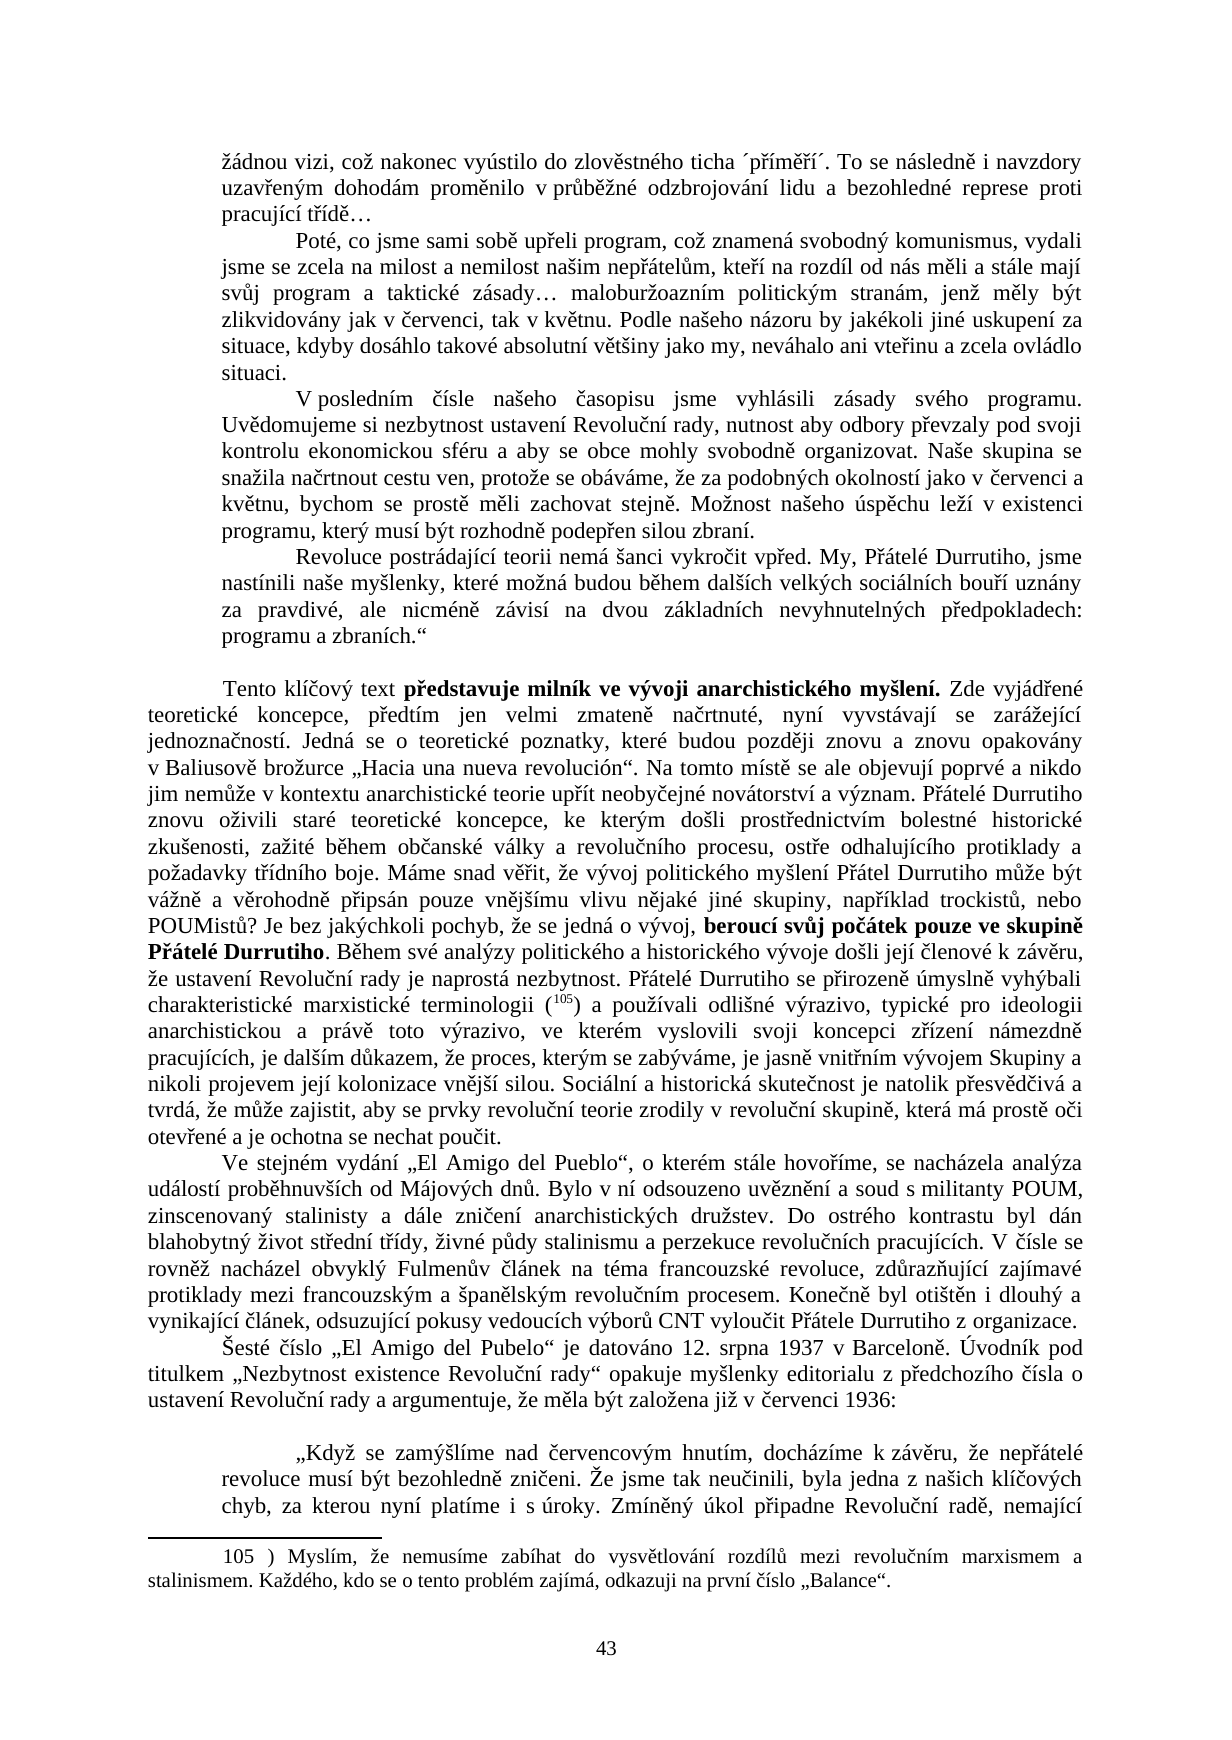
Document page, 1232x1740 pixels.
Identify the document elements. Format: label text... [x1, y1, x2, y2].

text Tento klíčový text představuje milník ve vývoji anarchistického myšlení. Zde vyjádřené teoretické koncepce, předtím jen velmi zmateně načrtnuté, nyní vyvstávají se zarážející jednoznačností. Jedná se o teoretické poznatky, které budou později znovu a znovu opakovány v Baliusově brožurce „Hacia una nueva revolución“. Na tomto místě se ale objevují poprvé a nikdo jim nemůže v kontextu anarchistické teorie upřít neobyčejné novátorství a význam. Přátelé Durrutiho znovu oživili staré teoretické koncepce, ke kterým došli prostřednictvím bolestné historické zkušenosti, zažité během občanské války a revolučního procesu, ostře odhalujícího protiklady a požadavky třídního boje. Máme snad věřit, že vývoj politického myšlení Přátel Durrutiho může být vážně a věrohodně připsán pouze vnějšímu vlivu nějaké jiné skupiny, například trockistů, nebo POUMistů? Je bez jakýchkoli pochyb, že se jedná o vývoj, beroucí svůj počátek pouze ve skupině Přátelé Durrutiho. Během své analýzy politického a historického vývoje došli její členové k závěru, že ustavení Revoluční rady je naprostá nezbytnost. Přátelé Durrutiho se přirozeně úmyslně vyhýbali charakteristické marxistické terminologii () a používali odlišné výrazivo, typické pro ideologii anarchistickou a právě toto výrazivo, ve kterém vyslovili svoji koncepci zřízení námezdně pracujících, je dalším důkazem, že proces, kterým se zabýváme, je jasně vnitřním vývojem Skupiny a nikoli projevem její kolonizace vnější silou. Sociální a historická skutečnost je natolik přesvědčivá a tvrdá, že může zajistit, aby se prvky revoluční teorie zrodily v revoluční skupině, která má prostě oči otevřené a je ochotna se nechat poučit. [148, 675, 1083, 1149]
text V posledním čísle našeho časopisu jsme vyhlásili zásady svého programu. Uvědomujeme si nezbytnost ustavení Revoluční rady, nutnost aby odbory převzaly pod svoji kontrolu ekonomickou sféru a aby se obce mohly svobodně organizovat. Naše skupina se snažila načrtnout cestu ven, protože se obáváme, že za podobných okolností jako v červenci a květnu, bychom se prostě měli zachovat stejně. Možnost našeho úspěchu leží v existenci programu, který musí být rozhodně podepřen silou zbraní. [221, 385, 1083, 543]
text „Když se zamýšlíme nad červencovým hnutím, docházíme k závěru, že nepřátelé revoluce musí být bezohledně zničeni. Že jsme tak neučinili, byla jedna z našich klíčových chyb, za kterou nyní platíme i s úroky. Zmíněný úkol připadne Revoluční radě, nemající [221, 1439, 1083, 1518]
text Šesté číslo „El Amigo del Pubelo“ je datováno 12. srpna 1937 v Barceloně. Úvodník pod titulkem „Nezbytnost existence Revoluční rady“ opakuje myšlenky editorialu z předchozího čísla o ustavení Revoluční rady a argumentuje, že měla být založena již v červenci 1936: [148, 1334, 1083, 1413]
text Ve stejném vydání „El Amigo del Pueblo“, o kterém stále hovoříme, se nacházela analýza událostí proběhnuvších od Májových dnů. Bylo v ní odsouzeno uvěznění a soud s militanty POUM, zinscenovaný stalinisty a dále zničení anarchistických družstev. Do ostrého kontrastu byl dán blahobytný život střední třídy, živné půdy stalinismu a perzekuce revolučních pracujících. V čísle se rovněž nacházel obvyklý Fulmenův článek na téma francouzské revoluce, zdůrazňující zajímavé protiklady mezi francouzským a španělským revolučním procesem. Konečně byl otištěn i dlouhý a vynikající článek, odsuzující pokusy vedoucích výborů CNT vyloučit Přátele Durrutiho z organizace. [148, 1149, 1083, 1334]
text Poté, co jsme sami sobě upřeli program, což znamená svobodný komunismus, vydali jsme se zcela na milost a nemilost našim nepřátelům, kteří na rozdíl od nás měli a stále mají svůj program a taktické zásady… maloburžoazním politickým stranám, jenž měly být zlikvidovány jak v červenci, tak v květnu. Podle našeho názoru by jakékoli jiné uskupení za situace, kdyby dosáhlo takové absolutní většiny jako my, neváhalo ani vteřinu a zcela ovládlo situaci. [221, 227, 1083, 385]
text ) Myslím, že nemusíme zabíhat do vysvětlování rozdílů mezi revolučním marxismem a stalinismem. Každého, kdo se o tento problém zajímá, odkazuji na první číslo „Balance“. [148, 1544, 1083, 1592]
text žádnou vizi, což nakonec vyústilo do zlověstného ticha ´příměří´. To se následně i navzdory uzavřeným dohodám proměnilo v průběžné odzbrojování lidu a bezohledné represe proti pracující třídě… [221, 148, 1083, 227]
text Revoluce postrádající teorii nemá šanci vykročit vpřed. My, Přátelé Durrutiho, jsme nastínili naše myšlenky, které možná budou během dalších velkých sociálních bouří uznány za pravdivé, ale nicméně závisí na dvou základních nevyhnutelných předpokladech: programu a zbraních.“ [221, 543, 1083, 648]
